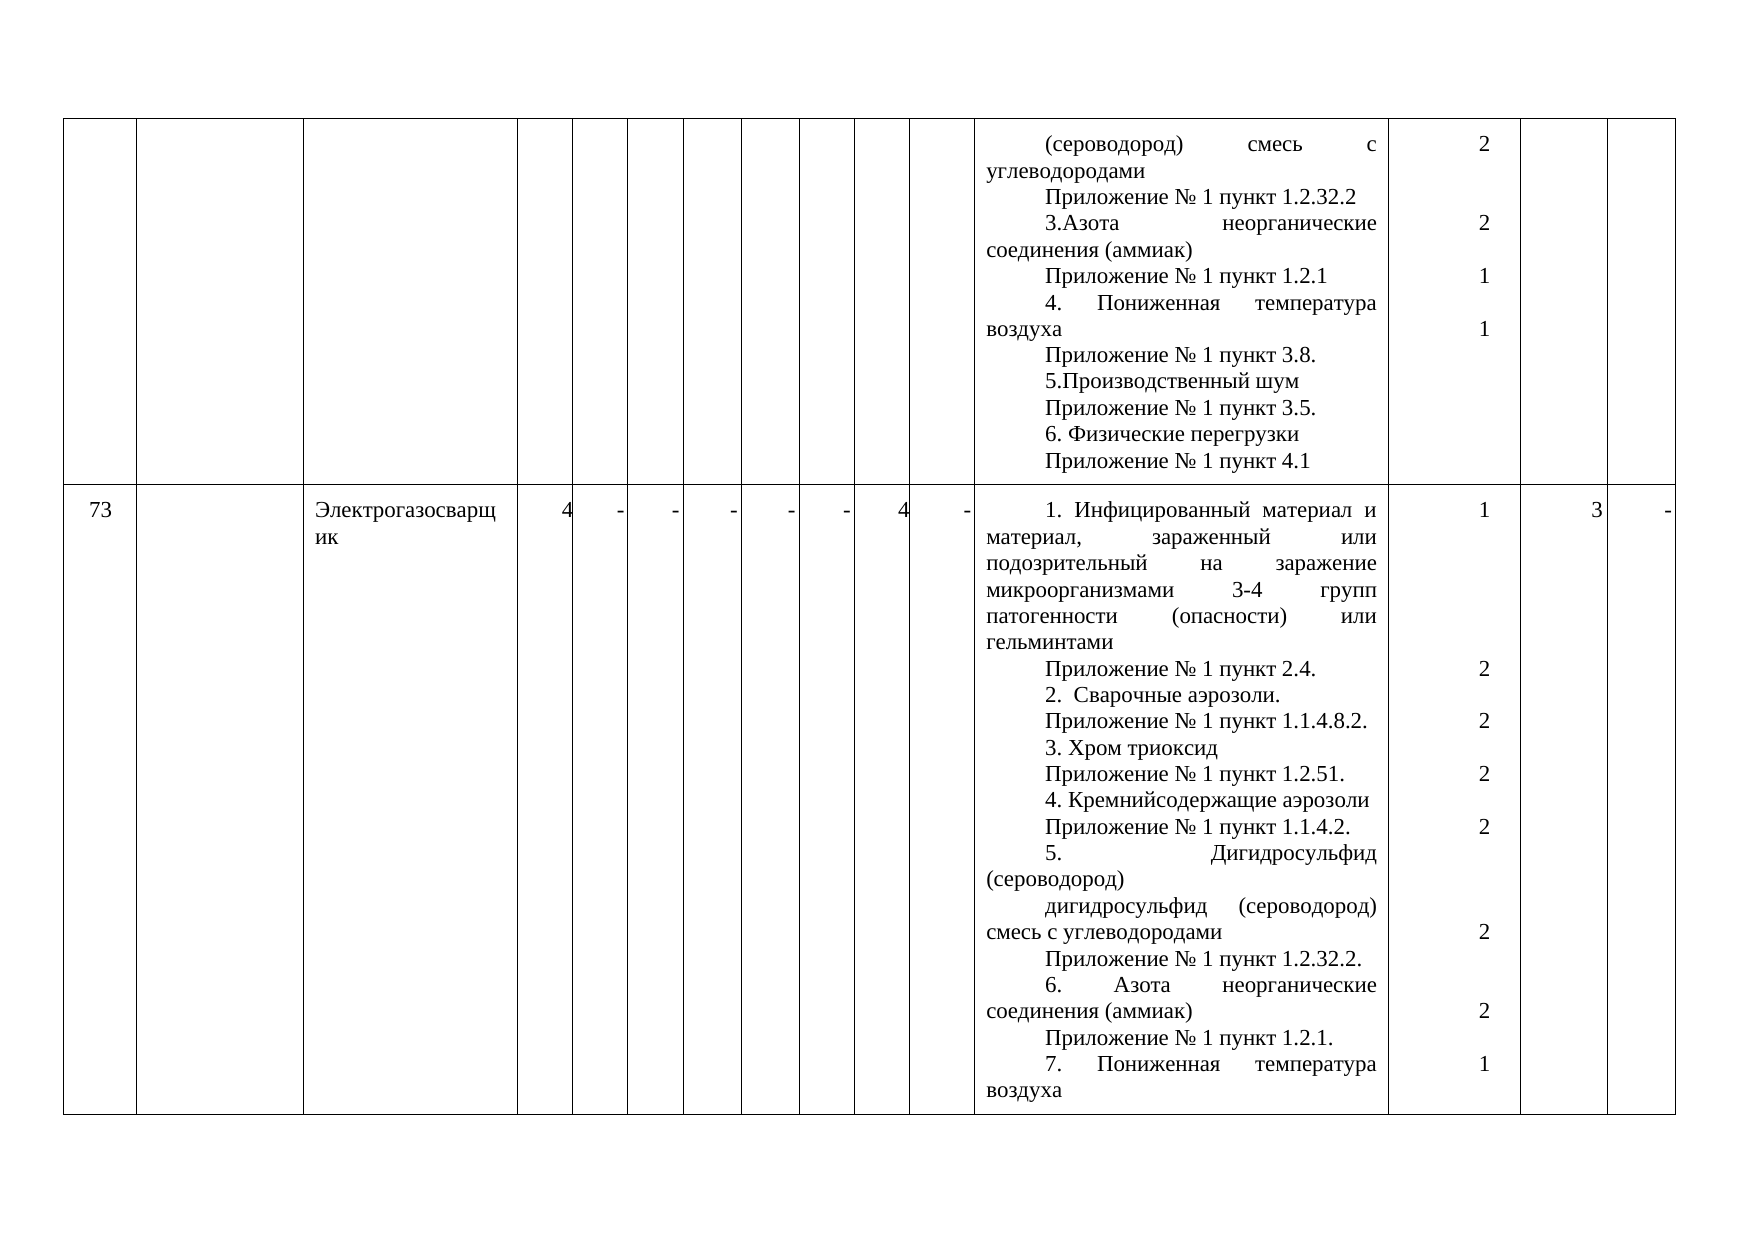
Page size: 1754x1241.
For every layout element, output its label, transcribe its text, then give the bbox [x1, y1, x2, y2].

table_cell - [1608, 119, 1675, 484]
table_cell - [1608, 485, 1675, 1114]
table_cell - [573, 119, 627, 484]
table_cell - [684, 485, 741, 1114]
table_cell [304, 119, 517, 484]
table_cell - [628, 485, 683, 1114]
table_cell [1521, 119, 1607, 484]
table_cell - [910, 485, 974, 1114]
table_cell [742, 119, 799, 484]
table_cell - [573, 485, 627, 1114]
table_cell 2 2 1 1 [1389, 119, 1520, 484]
table_cell [855, 119, 909, 484]
table_cell 1 2 2 2 2 2 2 1 [1389, 485, 1520, 1114]
table_cell Электрогазосварщик [304, 485, 517, 1114]
table_cell 4 [855, 485, 909, 1114]
table_cell - [910, 119, 974, 484]
table_cell [64, 119, 136, 484]
table_cell 3 [1521, 485, 1607, 1114]
table_cell [518, 119, 572, 484]
table_cell 73 [64, 485, 136, 1114]
table_cell (сероводород) смесь с углеводородами Приложение № 1 пункт 1.2.32.2 3.Азота неорганические соединения (аммиак) Приложение № 1 пункт 1.2.1 4. Пониженная температура воздуха Приложение № 1 пункт 3.8. 5.Производственный шум Приложение № 1 пункт 3.5. 6. Физические перегрузки Приложение № 1 пункт 4.1 [975, 119, 1388, 484]
table_cell - [800, 485, 854, 1114]
table_cell - [684, 119, 741, 484]
table_cell [137, 485, 303, 1114]
table_cell - [800, 119, 854, 484]
table_cell - [742, 485, 799, 1114]
table_cell 4 [518, 485, 572, 1114]
table_cell [137, 119, 303, 484]
table_cell 1. Инфицированный материал и материал, зараженный или подозрительный на заражение микроорганизмами 3-4 групп патогенности (опасности) или гельминтами Приложение № 1 пункт 2.4. 2. Сварочные аэрозоли. Приложение № 1 пункт 1.1.4.8.2. 3. Хром триоксид Приложение № 1 пункт 1.2.51. 4. Кремнийсодержащие аэрозоли Приложение № 1 пункт 1.1.4.2. 5. Дигидросульфид (сероводород) дигидросульфид (сероводород) смесь с углеводородами Приложение № 1 пункт 1.2.32.2. 6. Азота неорганические соединения (аммиак) Приложение № 1 пункт 1.2.1. 7. Пониженная температура воздуха [975, 485, 1388, 1114]
table_cell [628, 119, 683, 484]
